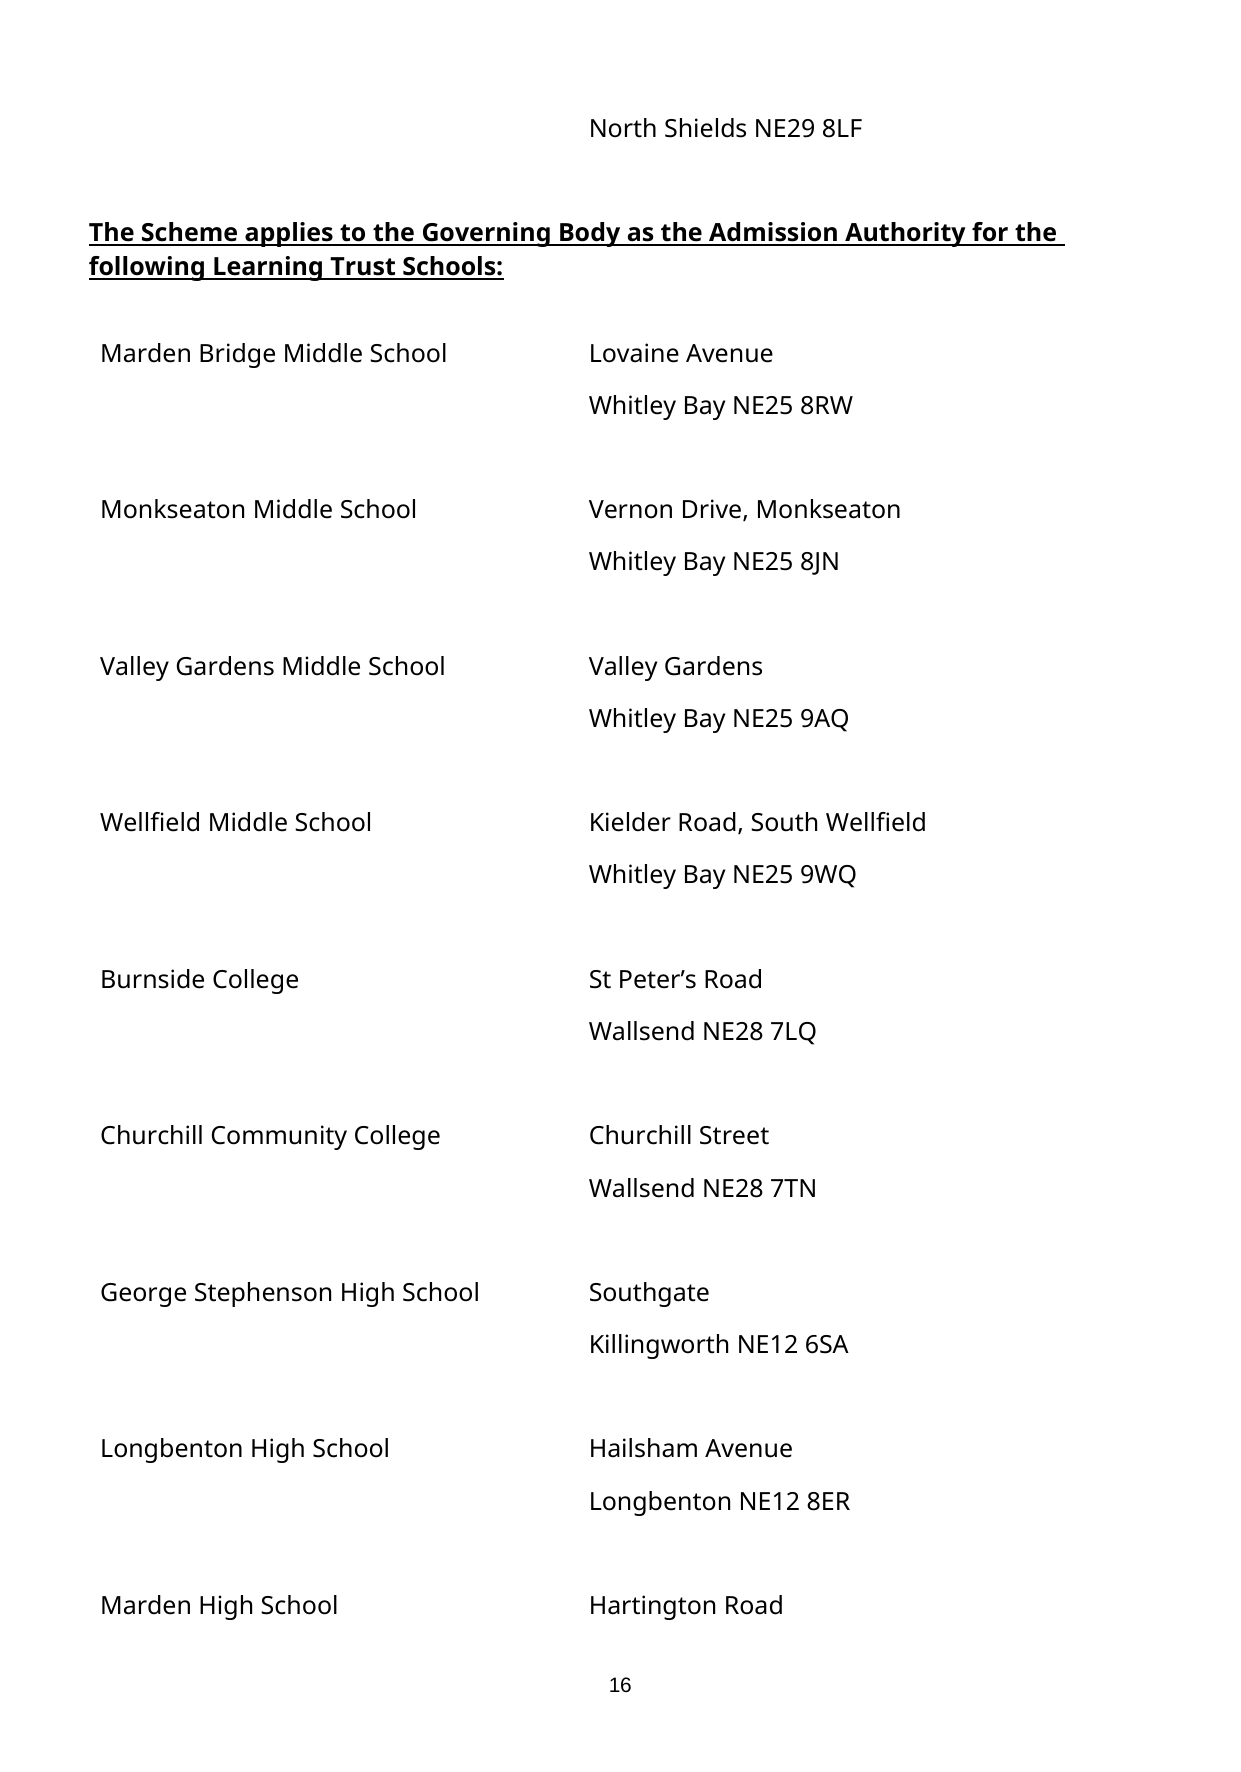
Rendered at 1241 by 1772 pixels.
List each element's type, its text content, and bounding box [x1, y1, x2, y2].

table_cell Burnside College [89, 960, 577, 1117]
table_cell St Peter’s Road Wallsend NE28 7LQ [577, 960, 1152, 1117]
table_cell Southgate Killingworth NE12 6SA [577, 1273, 1152, 1430]
table_cell Valley Gardens Whitley Bay NE25 9AQ [577, 647, 1152, 803]
table_cell George Stephenson High School [89, 1273, 577, 1430]
table_header North Shields NE29 8LF [577, 109, 1152, 161]
table_cell Longbenton High School [89, 1430, 577, 1586]
table_cell Valley Gardens Middle School [89, 647, 577, 803]
table_header Marden Bridge Middle School [89, 334, 577, 490]
table_cell Marden High School [89, 1586, 577, 1638]
table_cell Wellfield Middle School [89, 804, 577, 960]
table_cell Churchill Community College [89, 1117, 577, 1273]
table_cell Hailsham Avenue Longbenton NE12 8ER [577, 1430, 1152, 1586]
table_cell Kielder Road, South Wellfield Whitley Bay NE25 9WQ [577, 804, 1152, 960]
table_cell Hartington Road [577, 1586, 1152, 1638]
text The Scheme applies to the Governing Body as the Admission Authority for the following Learning Trust Schools: [89, 215, 1152, 283]
table_cell Churchill Street Wallsend NE28 7TN [577, 1117, 1152, 1273]
table_header Lovaine Avenue Whitley Bay NE25 8RW [577, 334, 1152, 490]
table_header [89, 109, 577, 161]
table_cell Vernon Drive, Monkseaton Whitley Bay NE25 8JN [577, 490, 1152, 647]
table_cell Monkseaton Middle School [89, 490, 577, 647]
